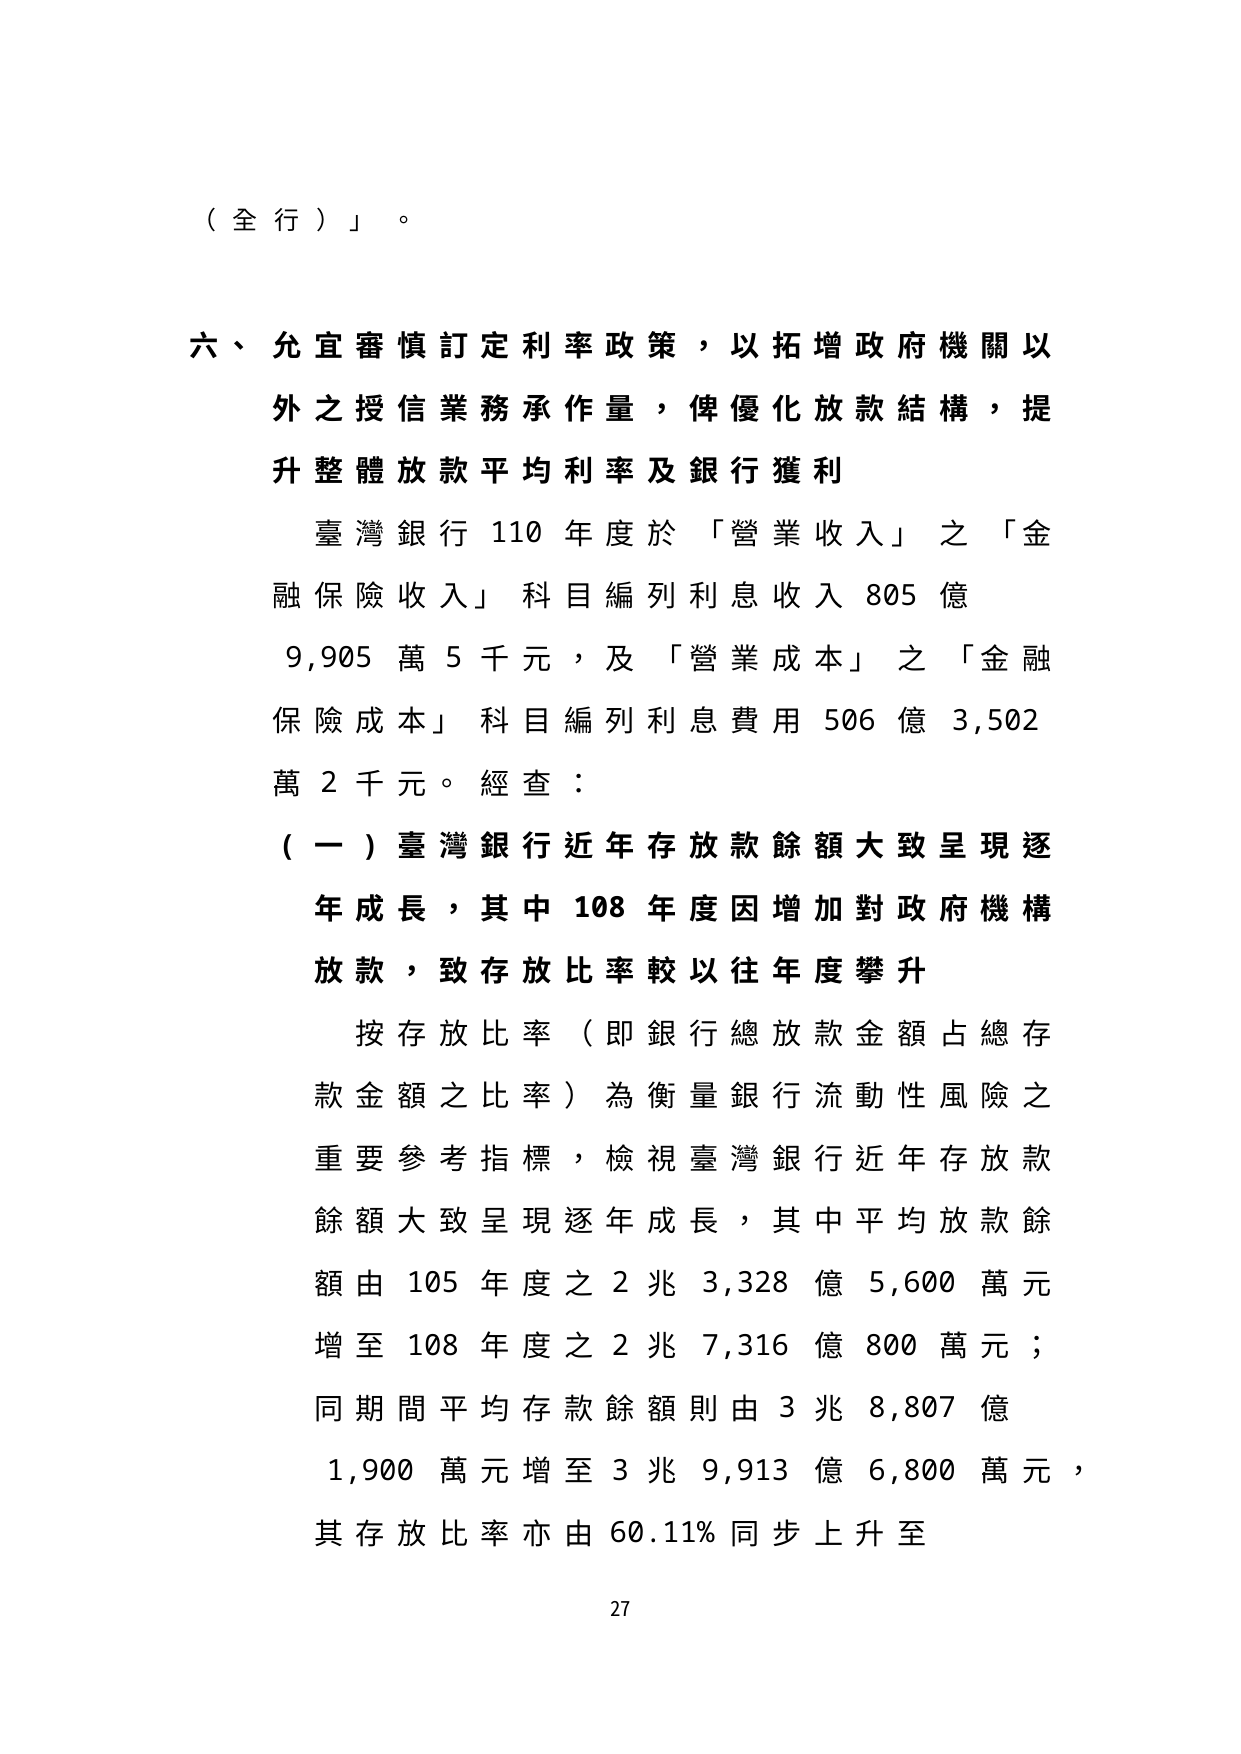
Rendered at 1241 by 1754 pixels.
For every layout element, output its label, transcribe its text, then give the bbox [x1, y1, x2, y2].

text 按存放比率（即銀行總放款金額占總存款金額之比率）為衡量銀行流動性風險之重要參考指標，檢視臺灣銀行近年存放款餘額大致呈現逐年成長，其中平均放款餘額由105年度之2兆3,328億5,600萬元增至108年度之2兆7,316億800萬元；同期間平均存款餘額則由3兆8,807億1,900萬元增至3兆9,913億6,800萬元，其存放比率亦由60.11%同步上升至68.44%，惟皆低於本國銀行同期平均存放比率均達73%以上水準(詳表1)，顯示其流動風險低於本國銀行平均水準。 [271, 990, 1058, 1552]
text （全行）」。 [153, 177, 1176, 240]
text (一)臺灣銀行近年存放款餘額大致呈現逐年成長，其中108年度因增加對政府機構放款，致存放比率較以往年度攀升 [242, 802, 1058, 990]
text 六、允宜審慎訂定利率政策，以拓增政府機關以外之授信業務承作量，俾優化放款結構，提升整體放款平均利率及銀行獲利 [183, 302, 1058, 490]
text 臺灣銀行110年度於「營業收入」之「金融保險收入」科目編列利息收入805億9,905萬5千元，及「營業成本」之「金融保險成本」科目編列利息費用506億3,502萬2千元。經查： [242, 490, 1058, 802]
